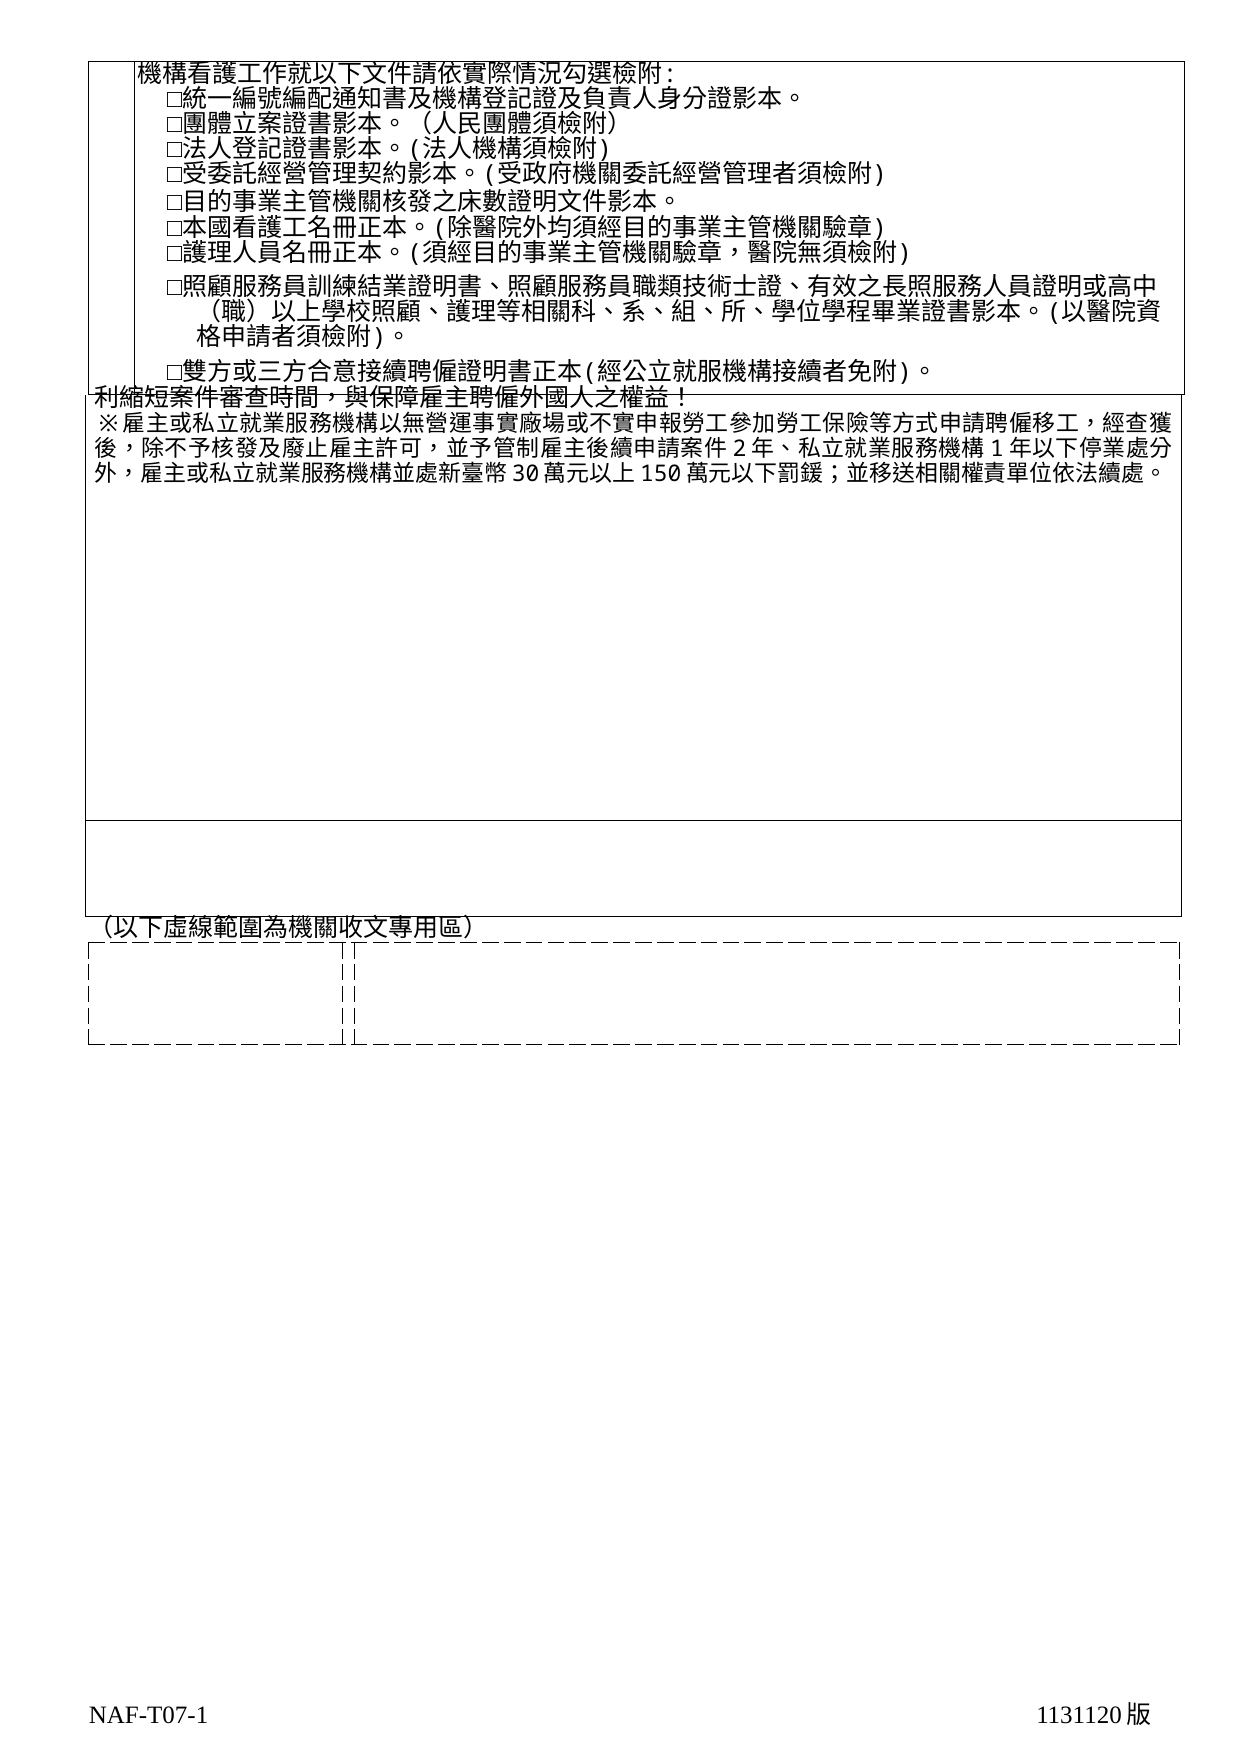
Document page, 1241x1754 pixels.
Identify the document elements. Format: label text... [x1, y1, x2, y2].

table_cell 機構看護工作就以下文件請依實際情況勾選檢附: □統一編號編配通知書及機構登記證及負責人身分證影本。 □團體立案證書影本。（人民團體須檢附） □法人登記證書影本。(法人機構須檢附) □受委託經營管理契約影本。(受政府機關委託經營管理者須檢附) □目的事業主管機關核發之床數證明文件影本。 □本國看護工名冊正本。(除醫院外均須經目的事業主管機關驗章) □護理人員名冊正本。(須經目的事業主管機關驗章，醫院無須檢附) □照顧服務員訓練結業證明書、照顧服務員職類技術士證、有效之長照服務人員證明或高中（職）以上學校照顧、護理等相關科、系、組、所、學位學程畢業證書影本。(以醫院資格申請者須檢附)。 □雙方或三方合意接續聘僱證明書正本(經公立就服機構接續者免附)。 [135, 62, 1184, 394]
text （以下虛線範圍為機關收文專用區） [89, 917, 1152, 942]
table_cell 受委任私立就業服務機構名稱： (單位圖記) 許可證字號： 負責人： (簽章) 專業人員： (簽名) 證號： 聯絡電話： [86, 821, 1181, 916]
table_header 收文章： [89, 942, 343, 1044]
table_header 本申請案 □無 或 □有委任私立就業服務機構辦理 □本申請案蓋用之圖記、印信確為雇主授權使用或授權代刻 文件回復方式：□親自取件 或 □郵寄 通訊地址：_________________________________________________________ (以上請擇一勾選)並聲明本申請案所填寫資料及檢附文件等均屬實，如有虛偽，願負法律上之一切責任。 雇主名稱： (單位圖記)負責人： (簽章) 市內電話： (不得填列私立就業服務機構之聯絡資訊) 行動電話： (不得填列私立就業服務機構之聯絡資訊) 電子郵件：□有: □無 ※以上3項聯絡資訊，未變更者免填，如有變更，請確實填寫，雇主應依規定就市內電話或行動電話擇一填寫提供雇主本人或可聯繫至雇主之親友電話，如未確實填寫雇主聯絡電話，將不予核發許可。另聯絡資訊將作為本機關即時聯繫說明申請案件審查情形及後續聘僱管理注意事項之用，以利縮短案件審查時間，與保障雇主聘僱外國人之權益！ ※雇主或私立就業服務機構以無營運事實廠場或不實申報勞工參加勞工保險等方式申請聘僱移工，經查獲後，除不予核發及廢止雇主許可，並予管制雇主後續申請案件2年、私立就業服務機構1年以下停業處分外，雇主或私立就業服務機構並處新臺幣30萬元以上150萬元以下罰鍰；並移送相關權責單位依法續處。 [86, 395, 1181, 820]
table_header [343, 942, 354, 1044]
table_header 收文號： [354, 942, 1179, 1044]
table_header 非持招募許可函 [89, 62, 134, 394]
